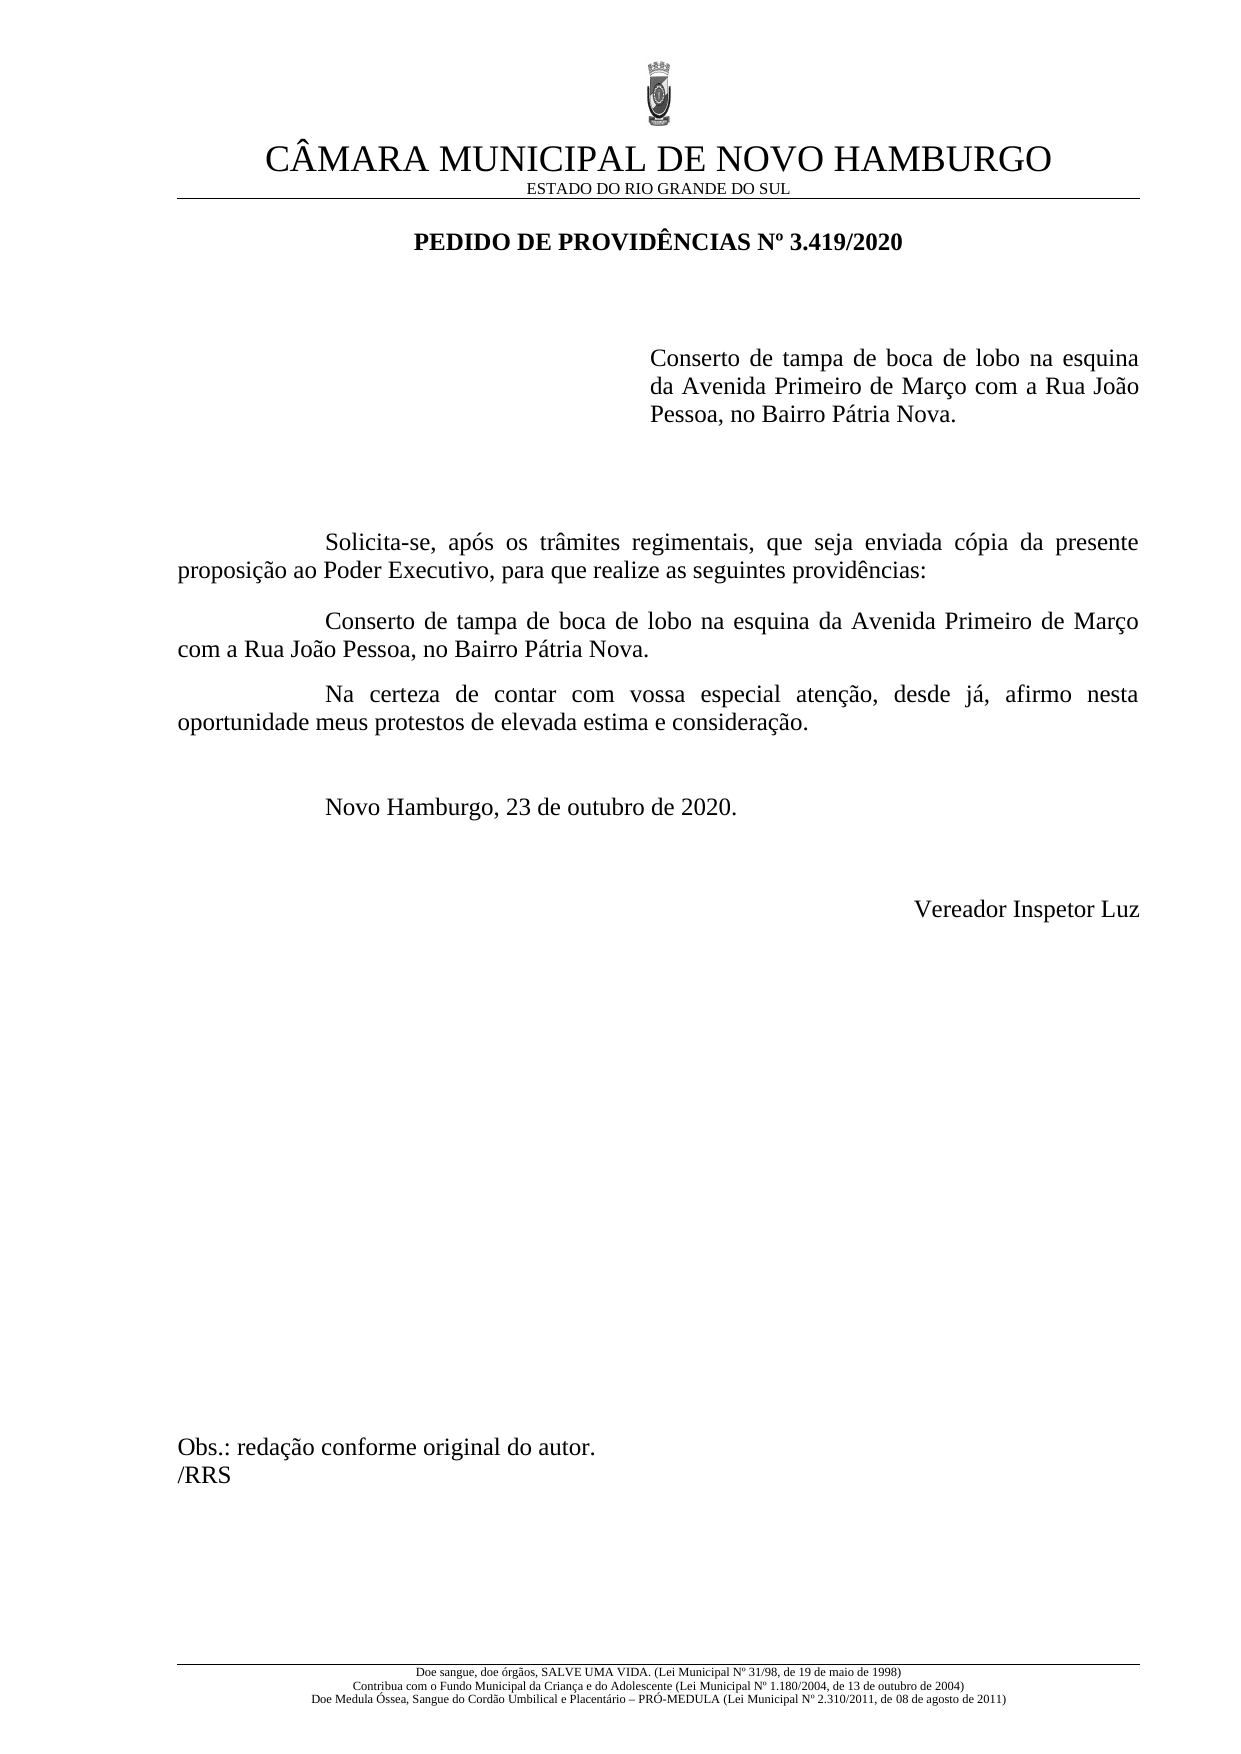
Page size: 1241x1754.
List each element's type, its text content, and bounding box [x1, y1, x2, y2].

text Conserto de tampa de boca de lobo na esquina da Avenida Primeiro de Março com a Rua João Pessoa, no Bairro Pátria Nova. [650, 344, 1140, 428]
text Novo Hamburgo, 23 de outubro de 2020. [177, 793, 1140, 821]
text PEDIDO DE PROVIDÊNCIAS Nº 3.419/2020 [177, 228, 1140, 256]
text /RRS [177, 1461, 1140, 1489]
text Vereador Inspetor Luz [177, 895, 1140, 923]
text Solicita-se, após os trâmites regimentais, que seja enviada cópia da presente proposição ao Poder Executivo, para que realize as seguintes providências: [177, 528, 1140, 583]
text Conserto de tampa de boca de lobo na esquina da Avenida Primeiro de Março com a Rua João Pessoa, no Bairro Pátria Nova. [177, 607, 1140, 662]
text Na certeza de contar com vossa especial atenção, desde já, afirmo nesta oportunidade meus protestos de elevada estima e consideração. [177, 680, 1140, 736]
text Obs.: redação conforme original do autor. [177, 1433, 1140, 1461]
